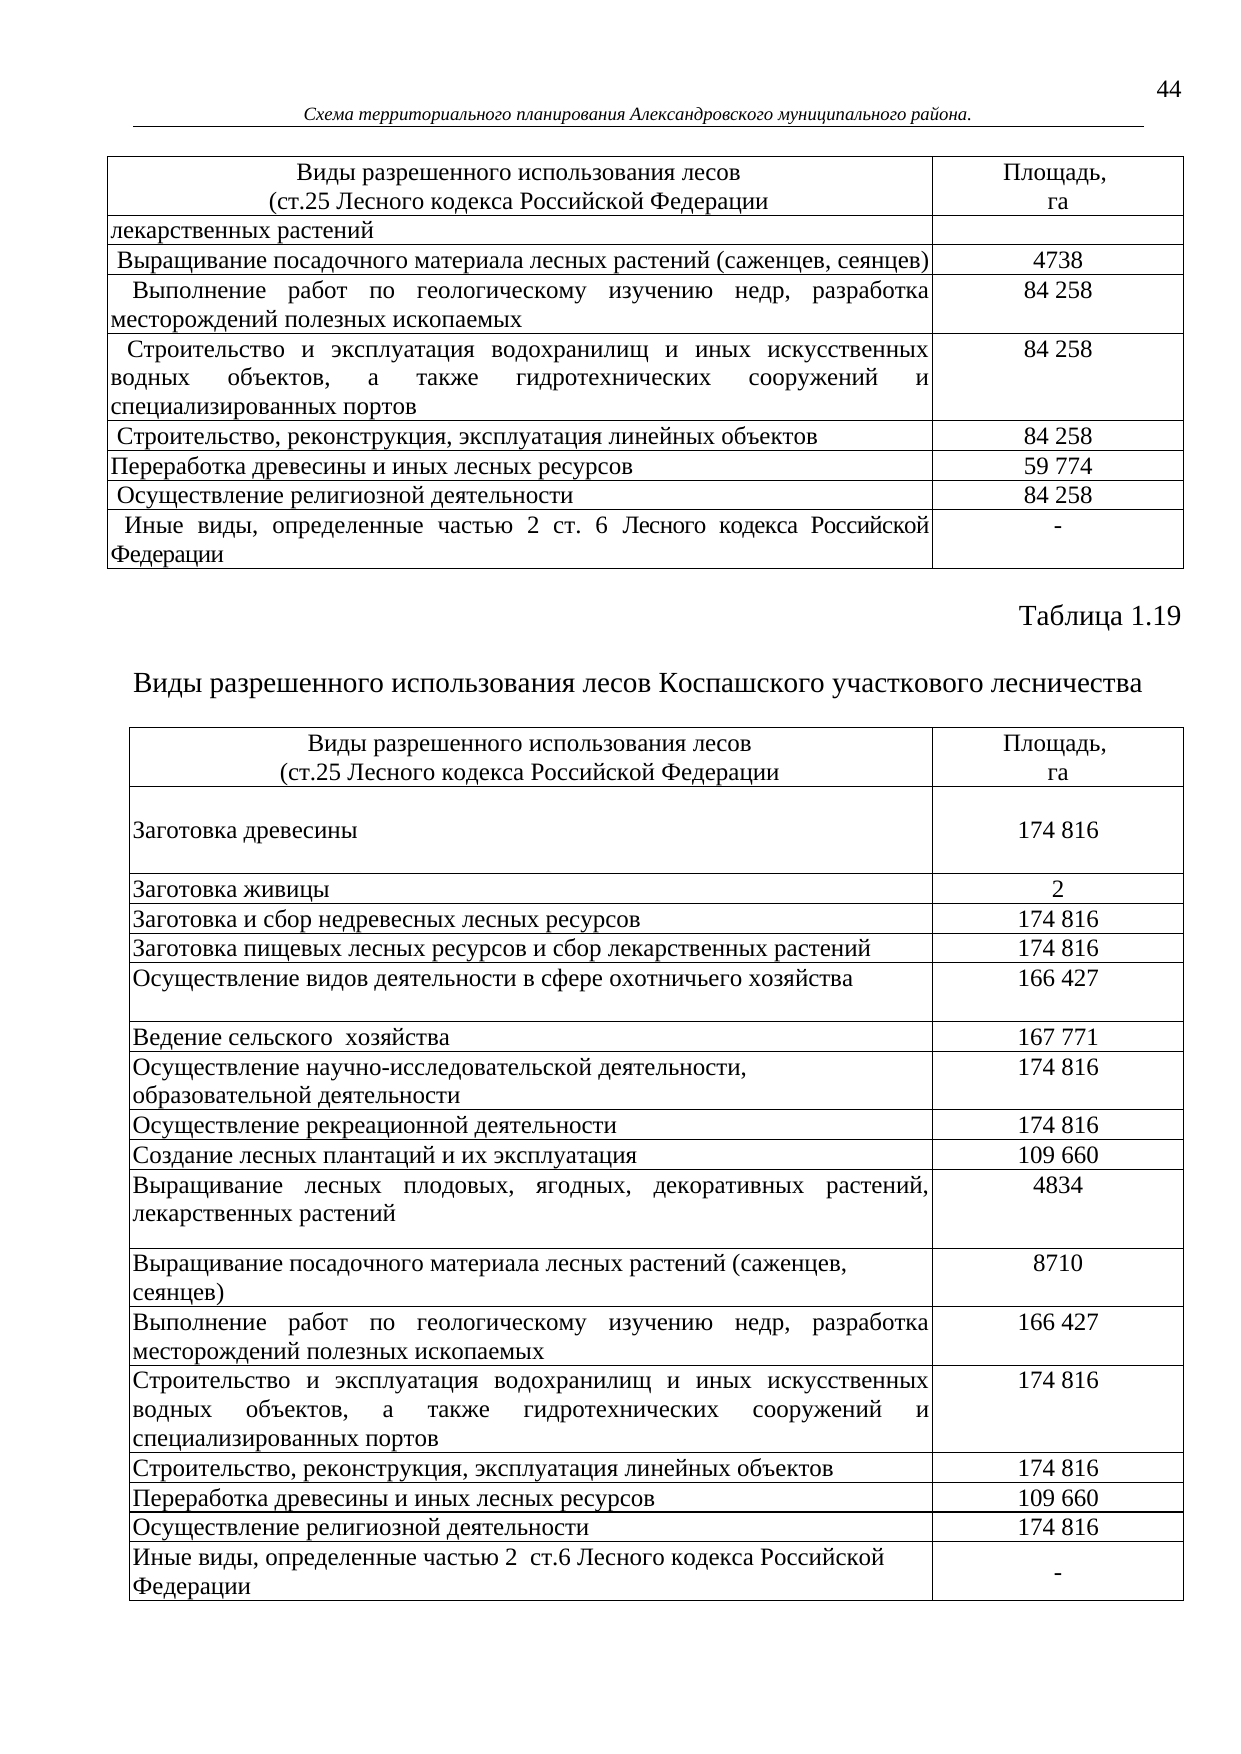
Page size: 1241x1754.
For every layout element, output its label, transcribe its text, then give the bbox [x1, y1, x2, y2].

table_cell Ведение сельского хозяйства [130, 1022, 932, 1051]
table_cell Иные виды, определенные частью 2 ст. 6 Лесного кодекса Российской Федерации [108, 510, 932, 568]
table_cell Переработка древесины и иных лесных ресурсов [108, 451, 932, 479]
table_cell 84 258 [933, 421, 1183, 450]
table_cell 109 660 [933, 1140, 1183, 1169]
table_cell 84 258 [933, 481, 1183, 509]
table_cell Заготовка древесины [130, 815, 932, 873]
table_cell Осуществление рекреационной деятельности [130, 1110, 932, 1139]
table_cell Иные виды, определенные частью 2 ст.6 Лесного кодекса Российской Федерации [130, 1542, 932, 1600]
table_cell 84 258 [933, 275, 1183, 333]
table_header Виды разрешенного использования лесов (ст.25 Лесного кодекса Российской Федерации [130, 728, 932, 786]
table_cell Осуществление видов деятельности в сфере охотничьего хозяйства [130, 963, 932, 1021]
table_cell лекарственных растений [108, 216, 932, 244]
table_cell Выполнение работ по геологическому изучению недр, разработка месторождений полезных ископаемых [130, 1307, 932, 1364]
table_cell 8710 [933, 1249, 1183, 1306]
table_cell 174 816 [933, 1366, 1183, 1452]
table_cell Осуществление религиозной деятельности [130, 1513, 932, 1541]
table_cell Заготовка пищевых лесных ресурсов и сбор лекарственных растений [130, 934, 932, 962]
table_cell 4738 [933, 245, 1183, 274]
table_cell 59 774 [933, 451, 1183, 479]
table_cell 174 816 [933, 1110, 1183, 1139]
table_cell Выполнение работ по геологическому изучению недр, разработка месторождений полезных ископаемых [108, 275, 932, 333]
table_cell 174 816 [933, 1513, 1183, 1541]
table_cell 84 258 [933, 334, 1183, 420]
table_header Площадь, га [933, 157, 1183, 214]
table_cell 174 816 [933, 1052, 1183, 1109]
table_cell - [933, 1542, 1183, 1600]
table_cell 166 427 [933, 1307, 1183, 1364]
table_cell 4834 [933, 1170, 1183, 1247]
table_cell Осуществление научно-исследовательской деятельности, образовательной деятельности [130, 1052, 932, 1109]
table_cell - [933, 510, 1183, 568]
table_cell Выращивание посадочного материала лесных растений (саженцев, сеянцев) [108, 245, 932, 274]
table_header Виды разрешенного использования лесов (ст.25 Лесного кодекса Российской Федерации [108, 157, 932, 214]
text Таблица 1.19 [133, 598, 1181, 631]
table_cell Заготовка и сбор недревесных лесных ресурсов [130, 904, 932, 932]
table_cell Переработка древесины и иных лесных ресурсов [130, 1483, 932, 1511]
table_cell Выращивание посадочного материала лесных растений (саженцев, сеянцев) [130, 1249, 932, 1306]
table_cell Строительство, реконструкция, эксплуатация линейных объектов [130, 1453, 932, 1482]
table_cell 166 427 [933, 963, 1183, 1021]
table_cell 174 816 [933, 904, 1183, 932]
table_cell Строительство и эксплуатация водохранилищ и иных искусственных водных объектов, а также гидротехнических сооружений и специализированных портов [130, 1366, 932, 1452]
table_cell [933, 216, 1183, 244]
table_cell Заготовка живицы [130, 874, 932, 903]
table_header Площадь, га [933, 728, 1183, 786]
table_cell 174 816 [933, 815, 1183, 873]
table_cell [933, 787, 1183, 815]
table_cell 167 771 [933, 1022, 1183, 1051]
text Виды разрешенного использования лесов Коспашского участкового лесничества [133, 665, 1181, 698]
table_cell Строительство, реконструкция, эксплуатация линейных объектов [108, 421, 932, 450]
table_cell Строительство и эксплуатация водохранилищ и иных искусственных водных объектов, а также гидротехнических сооружений и специализированных портов [108, 334, 932, 420]
table_cell [130, 787, 932, 815]
table_cell Осуществление религиозной деятельности [108, 481, 932, 509]
table_cell 109 660 [933, 1483, 1183, 1511]
table_cell 174 816 [933, 1453, 1183, 1482]
table_cell Создание лесных плантаций и их эксплуатация [130, 1140, 932, 1169]
table_cell 174 816 [933, 934, 1183, 962]
table_cell 2 [933, 874, 1183, 903]
table_cell Выращивание лесных плодовых, ягодных, декоративных растений, лекарственных растений [130, 1170, 932, 1247]
